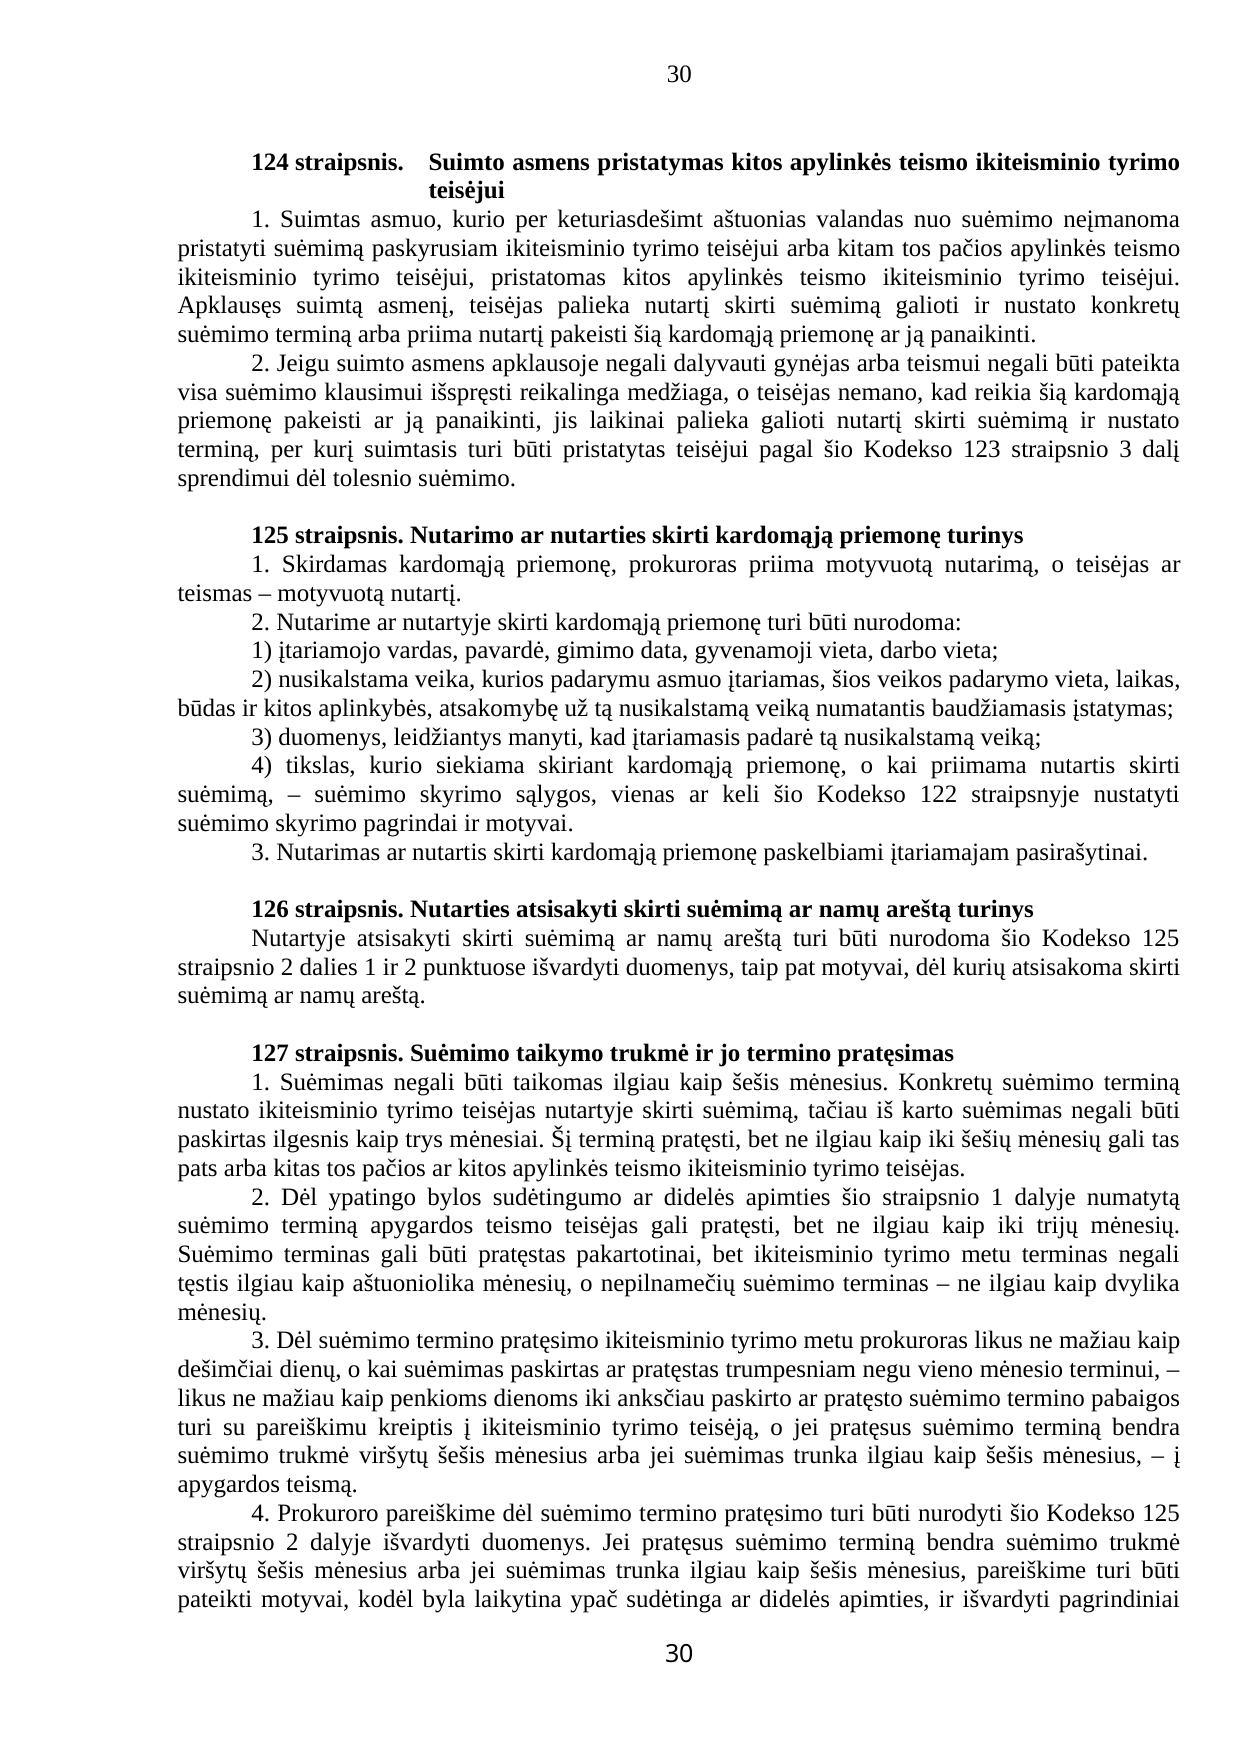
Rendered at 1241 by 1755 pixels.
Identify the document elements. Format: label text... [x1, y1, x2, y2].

text 2) nusikalstama veika, kurios padarymu asmuo įtariamas, šios veikos padarymo vieta, laikas, būdas ir kitos aplinkybės, atsakomybę už tą nusikalstamą veiką numatantis baudžiamasis įstatymas; [177, 664, 1181, 722]
text 126 straipsnis. Nutarties atsisakyti skirti suėmimą ar namų areštą turinys [177, 894, 1181, 923]
text 2. Jeigu suimto asmens apklausoje negali dalyvauti gynėjas arba teismui negali būti pateikta visa suėmimo klausimui išspręsti reikalinga medžiaga, o teisėjas nemano, kad reikia šią kardomąją priemonę pakeisti ar ją panaikinti, jis laikinai palieka galioti nutartį skirti suėmimą ir nustato terminą, per kurį suimtasis turi būti pristatytas teisėjui pagal šio Kodekso 123 straipsnio 3 dalį sprendimui dėl tolesnio suėmimo. [177, 348, 1181, 492]
text 2. Dėl ypatingo bylos sudėtingumo ar didelės apimties šio straipsnio 1 dalyje numatytą suėmimo terminą apygardos teismo teisėjas gali pratęsti, bet ne ilgiau kaip iki trijų mėnesių. Suėmimo terminas gali būti pratęstas pakartotinai, bet ikiteisminio tyrimo metu terminas negali tęstis ilgiau kaip aštuoniolika mėnesių, o nepilnamečių suėmimo terminas – ne ilgiau kaip dvylika mėnesių. [177, 1182, 1181, 1326]
text 4. Prokuroro pareiškime dėl suėmimo termino pratęsimo turi būti nurodyti šio Kodekso 125 straipsnio 2 dalyje išvardyti duomenys. Jei pratęsus suėmimo terminą bendra suėmimo trukmė viršytų šešis mėnesius arba jei suėmimas trunka ilgiau kaip šešis mėnesius, pareiškime turi būti pateikti motyvai, kodėl byla laikytina ypač sudėtinga ar didelės apimties, ir išvardyti pagrindiniai [177, 1498, 1181, 1613]
text 1. Suėmimas negali būti taikomas ilgiau kaip šešis mėnesius. Konkretų suėmimo terminą nustato ikiteisminio tyrimo teisėjas nutartyje skirti suėmimą, tačiau iš karto suėmimas negali būti paskirtas ilgesnis kaip trys mėnesiai. Šį terminą pratęsti, bet ne ilgiau kaip iki šešių mėnesių gali tas pats arba kitas tos pačios ar kitos apylinkės teismo ikiteisminio tyrimo teisėjas. [177, 1067, 1181, 1182]
text 2. Nutarime ar nutartyje skirti kardomąją priemonę turi būti nurodoma: [177, 607, 1181, 636]
text 1. Suimtas asmuo, kurio per keturiasdešimt aštuonias valandas nuo suėmimo neįmanoma pristatyti suėmimą paskyrusiam ikiteisminio tyrimo teisėjui arba kitam tos pačios apylinkės teismo ikiteisminio tyrimo teisėjui, pristatomas kitos apylinkės teismo ikiteisminio tyrimo teisėjui. Apklausęs suimtą asmenį, teisėjas palieka nutartį skirti suėmimą galioti ir nustato konkretų suėmimo terminą arba priima nutartį pakeisti šią kardomąją priemonę ar ją panaikinti. [177, 204, 1181, 348]
text 1) įtariamojo vardas, pavardė, gimimo data, gyvenamoji vieta, darbo vieta; [177, 636, 1181, 664]
text Nutartyje atsisakyti skirti suėmimą ar namų areštą turi būti nurodoma šio Kodekso 125 straipsnio 2 dalies 1 ir 2 punktuose išvardyti duomenys, taip pat motyvai, dėl kurių atsisakoma skirti suėmimą ar namų areštą. [177, 923, 1181, 1009]
text 1. Skirdamas kardomąją priemonę, prokuroras priima motyvuotą nutarimą, o teisėjas ar teismas – motyvuotą nutartį. [177, 549, 1181, 607]
text 124 straipsnis. Suimto asmens pristatymas kitos apylinkės teismo ikiteisminio tyrimo teisėjui [251, 147, 1181, 204]
text 3. Dėl suėmimo termino pratęsimo ikiteisminio tyrimo metu prokuroras likus ne mažiau kaip dešimčiai dienų, o kai suėmimas paskirtas ar pratęstas trumpesniam negu vieno mėnesio terminui, – likus ne mažiau kaip penkioms dienoms iki anksčiau paskirto ar pratęsto suėmimo termino pabaigos turi su pareiškimu kreiptis į ikiteisminio tyrimo teisėją, o jei pratęsus suėmimo terminą bendra suėmimo trukmė viršytų šešis mėnesius arba jei suėmimas trunka ilgiau kaip šešis mėnesius, – į apygardos teismą. [177, 1326, 1181, 1498]
text 125 straipsnis. Nutarimo ar nutarties skirti kardomąją priemonę turinys [177, 521, 1181, 549]
text 3) duomenys, leidžiantys manyti, kad įtariamasis padarė tą nusikalstamą veiką; [177, 722, 1181, 751]
text 3. Nutarimas ar nutartis skirti kardomąją priemonę paskelbiami įtariamajam pasirašytinai. [177, 837, 1181, 866]
text 4) tikslas, kurio siekiama skiriant kardomąją priemonę, o kai priimama nutartis skirti suėmimą, – suėmimo skyrimo sąlygos, vienas ar keli šio Kodekso 122 straipsnyje nustatyti suėmimo skyrimo pagrindai ir motyvai. [177, 751, 1181, 837]
text 127 straipsnis. Suėmimo taikymo trukmė ir jo termino pratęsimas [177, 1038, 1181, 1067]
